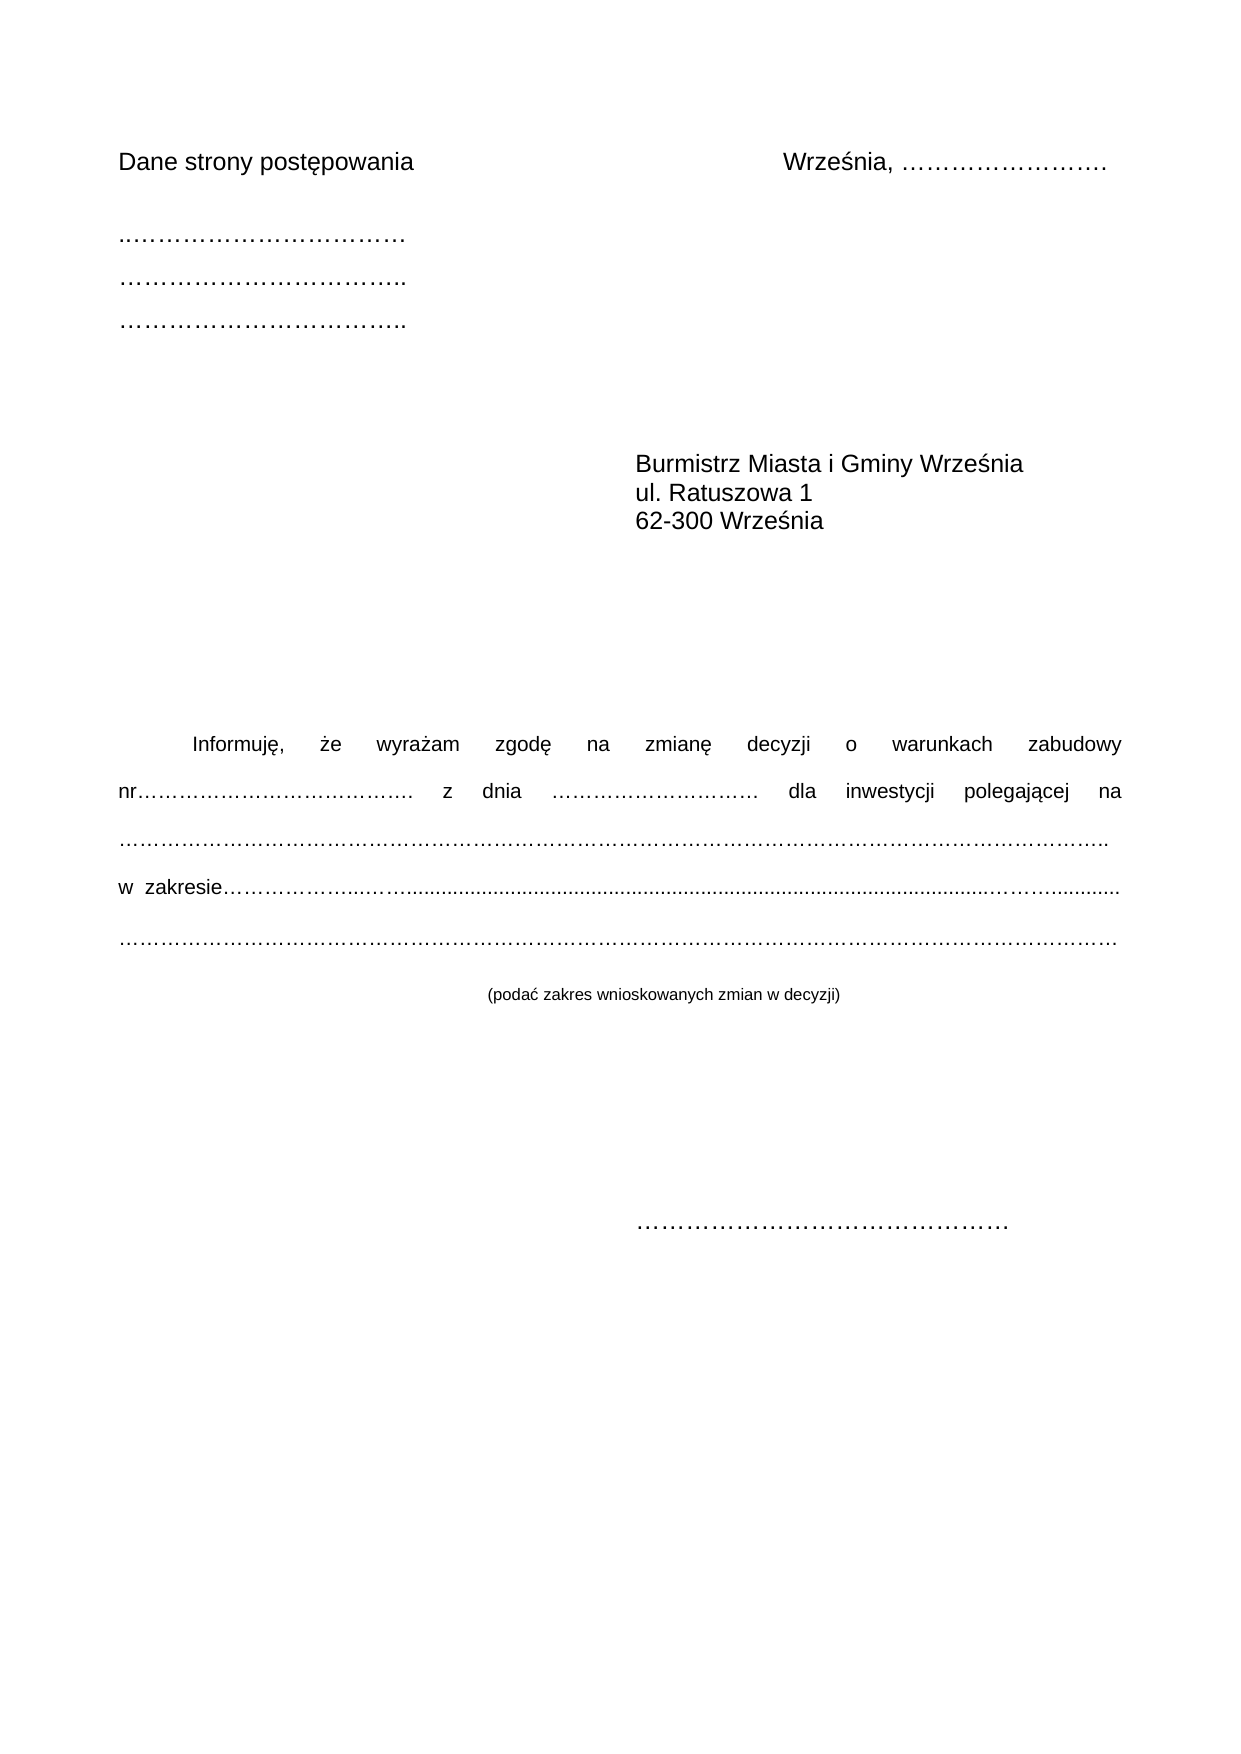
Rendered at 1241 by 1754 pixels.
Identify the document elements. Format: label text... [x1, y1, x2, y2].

text Informuję, że wyrażam zgodę na zmianę decyzji o warunkach zabudowy nr…………………………………. z dnia ………………………… dla inwestycji polegającej na ……………………………………………………………………………………………………………………………..w zakresie………………...…….....................................................................................................………............……………………………………………………………………………………………………………………………… (podać zakres wnioskowanych zmian w decyzji) [118, 731, 1122, 1006]
text ul. Ratuszowa 1 [118, 477, 1122, 506]
text Burmistrz Miasta i Gminy Września [118, 449, 1122, 477]
text …………………………….. [118, 305, 1122, 334]
text Dane strony postępowania Września, ……………………. [118, 147, 1122, 176]
text ……………………………………… [118, 1206, 1122, 1235]
text 62-300 Września [118, 506, 1122, 535]
text ..…………………………… [118, 219, 1122, 247]
text …………………………….. [118, 262, 1122, 291]
